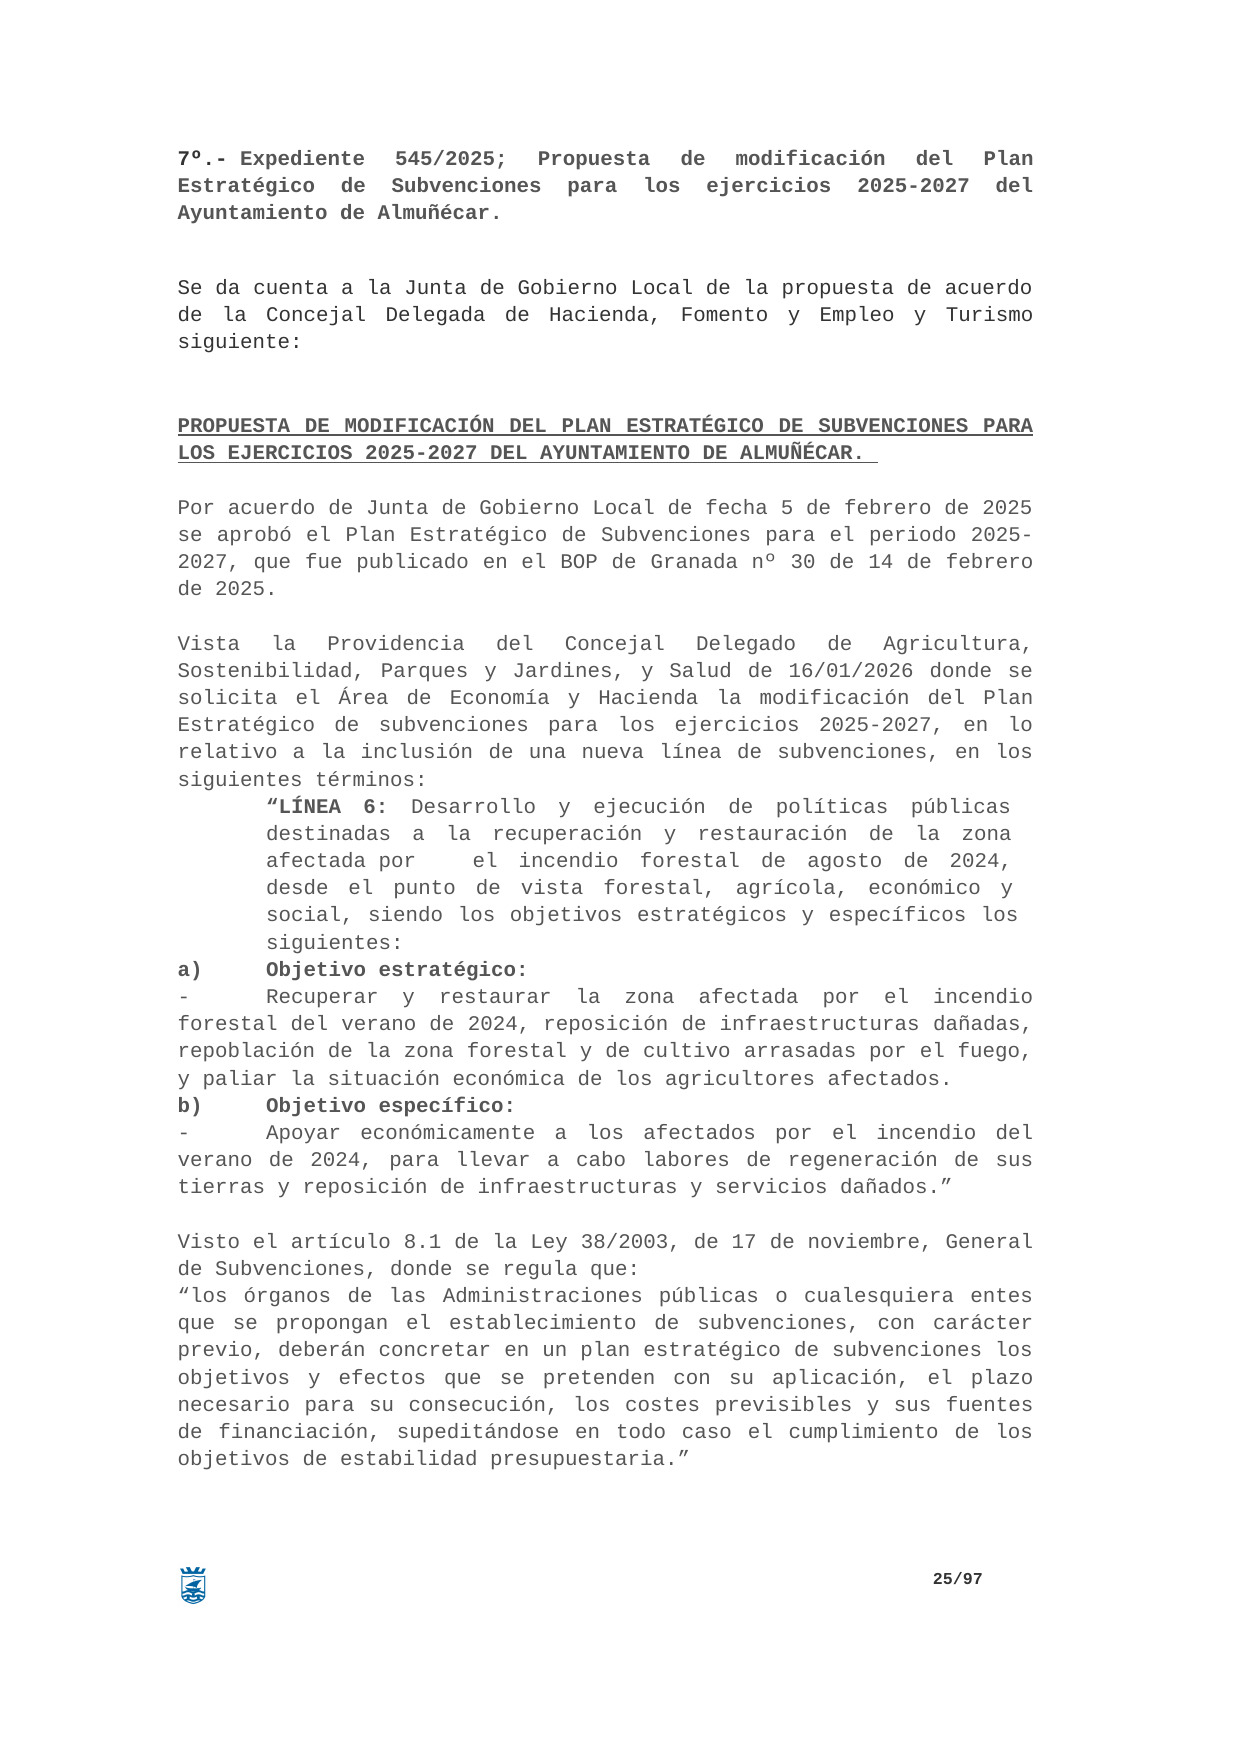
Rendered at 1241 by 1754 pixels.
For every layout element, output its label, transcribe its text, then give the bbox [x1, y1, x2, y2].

text PROPUESTA DE MODIFICACIÓN DEL PLAN ESTRATÉGICO DE SUBVENCIONES PARA [177, 415, 1033, 434]
text Por acuerdo de Junta de Gobierno Local de fecha 5 de febrero de 2025 se aprobó el Plan Estratégico de Subvenciones para el periodo 2025-2027, que fue publicado en el BOP de Granada nº 30 de 14 de febrero de 2025. [177, 497, 1033, 602]
text “los órganos de las Administraciones públicas o cualesquiera entes que se propongan el establecimiento de subvenciones, con carácter previo, deberán concretar en un plan estratégico de subvenciones los objetivos y efectos que se pretenden con su aplicación, el plazo necesario para su consecución, los costes previsibles y sus fuentes de financiación, supeditándose en todo caso el cumplimiento de los objetivos de estabilidad presupuestaria.” [177, 1285, 1033, 1472]
text Se da cuenta a la Junta de Gobierno Local de la propuesta de acuerdo de la Concejal Delegada de Hacienda, Fomento y Empleo y Turismo siguiente: [177, 277, 1033, 355]
text Visto el artículo 8.1 de la Ley 38/2003, de 17 de noviembre, General de Subvenciones, donde se regula que: [177, 1231, 1033, 1282]
picture [177, 1562, 208, 1607]
text - Recuperar y restaurar la zona afectada por el incendio forestal del verano de 2024, reposición de infraestructuras dañadas, repoblación de la zona forestal y de cultivo arrasadas por el fuego, y paliar la situación económica de los agricultores afectados. [177, 986, 1033, 1091]
text a) Objetivo estratégico: [177, 959, 1033, 982]
text - Apoyar económicamente a los afectados por el incendio del verano de 2024, para llevar a cabo labores de regeneración de sus tierras y reposición de infraestructuras y servicios dañados.” [177, 1122, 1033, 1200]
text b) Objetivo específico: [177, 1095, 1033, 1118]
text “LÍNEA 6: Desarrollo y ejecución de políticas públicas destinadas a la recuperación y restauración de la zona afectada por el incendio forestal de agosto de 2024, desde el punto de vista forestal, agrícola, económico y social, siendo los objetivos estratégicos y específicos los siguientes: [177, 796, 1033, 955]
text LOS EJERCICIOS 2025-2027 DEL AYUNTAMIENTO DE ALMUÑÉCAR. [177, 435, 1033, 466]
subtitle Expediente 545/2025; Propuesta de modificación del Plan Estratégico de Subvenciones para los ejercicios 2025-2027 del Ayuntamiento de Almuñécar. [177, 148, 1033, 226]
text Vista la Providencia del Concejal Delegado de Agricultura, Sostenibilidad, Parques y Jardines, y Salud de 16/01/2026 donde se solicita el Área de Economía y Hacienda la modificación del Plan Estratégico de subvenciones para los ejercicios 2025-2027, en lo relativo a la inclusión de una nueva línea de subvenciones, en los siguientes términos: [177, 633, 1033, 792]
